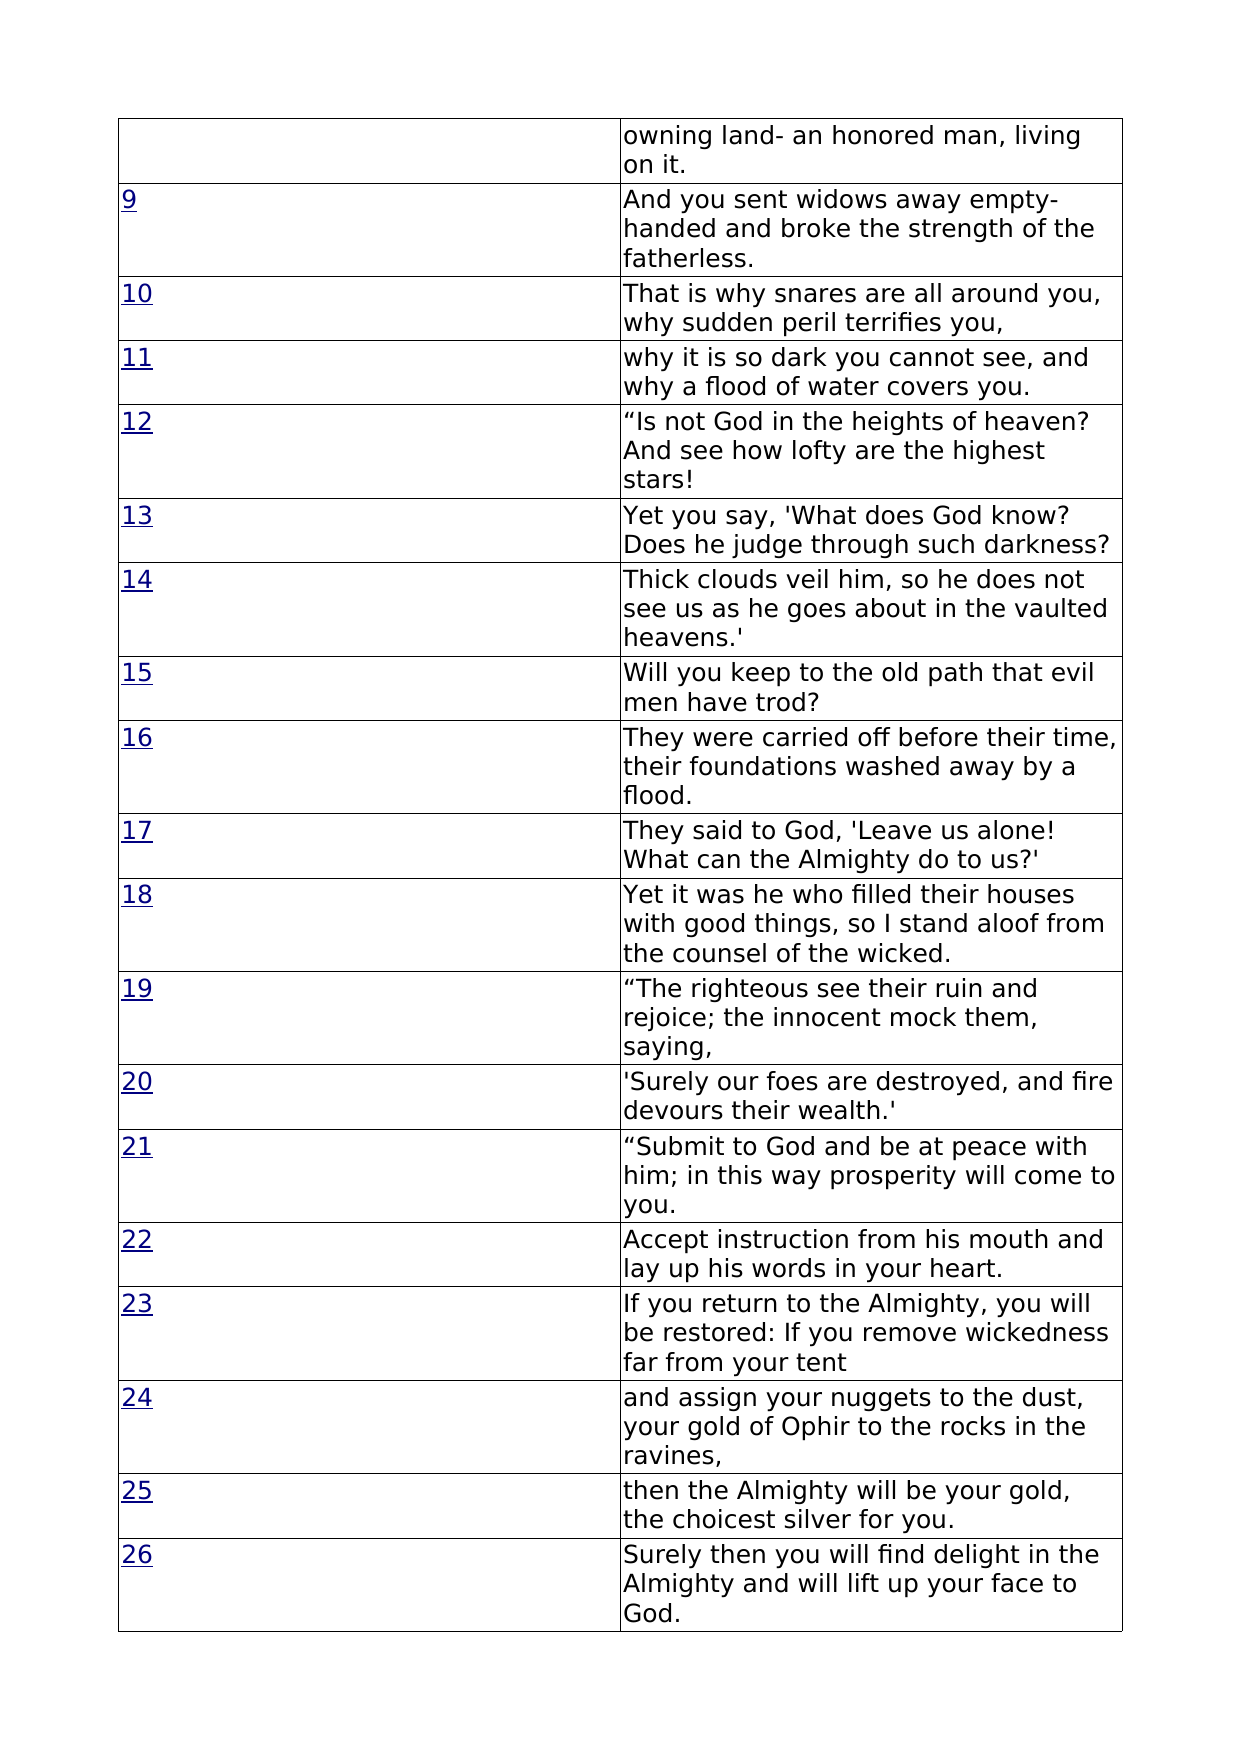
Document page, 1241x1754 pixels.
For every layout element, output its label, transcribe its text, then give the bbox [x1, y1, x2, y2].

table_cell 17 [119, 814, 620, 877]
table_cell 'Surely our foes are destroyed, and fire devours their wealth.' [621, 1065, 1122, 1129]
table_cell “Submit to God and be at peace with him; in this way prosperity will come to you. [621, 1130, 1122, 1222]
table_cell 23 [119, 1287, 620, 1380]
table_cell Will you keep to the old path that evil men have trod? [621, 657, 1122, 720]
table_cell 15 [119, 657, 620, 720]
table_cell Accept instruction from his mouth and lay up his words in your heart. [621, 1223, 1122, 1286]
table_cell 14 [119, 563, 620, 656]
table_cell 10 [119, 277, 620, 340]
table_cell 19 [119, 972, 620, 1064]
table_cell why it is so dark you cannot see, and why a flood of water covers you. [621, 341, 1122, 404]
table_cell 18 [119, 879, 620, 971]
table_cell They were carried off before their time, their foundations washed away by a flood. [621, 721, 1122, 813]
table_cell 26 [119, 1539, 620, 1631]
table_cell 9 [119, 184, 620, 276]
table_cell 25 [119, 1474, 620, 1537]
table_cell And you sent widows away empty-handed and broke the strength of the fatherless. [621, 184, 1122, 276]
table_cell 16 [119, 721, 620, 813]
table_cell Surely then you will find delight in the Almighty and will lift up your face to God. [621, 1539, 1122, 1631]
table_cell Yet it was he who filled their houses with good things, so I stand aloof from the counsel of the wicked. [621, 879, 1122, 971]
table_cell then the Almighty will be your gold, the choicest silver for you. [621, 1474, 1122, 1537]
table_cell “Is not God in the heights of heaven? And see how lofty are the highest stars! [621, 405, 1122, 498]
table_cell owning land- an honored man, living on it. [621, 119, 1122, 182]
table_cell Thick clouds veil him, so he does not see us as he goes about in the vaulted heavens.' [621, 563, 1122, 656]
table_cell That is why snares are all around you, why sudden peril terrifies you, [621, 277, 1122, 340]
table_cell 24 [119, 1381, 620, 1473]
table_cell 12 [119, 405, 620, 498]
table_cell Yet you say, 'What does God know? Does he judge through such darkness? [621, 499, 1122, 562]
table_cell They said to God, 'Leave us alone! What can the Almighty do to us?' [621, 814, 1122, 877]
table_cell and assign your nuggets to the dust, your gold of Ophir to the rocks in the ravines, [621, 1381, 1122, 1473]
table_cell 11 [119, 341, 620, 404]
table_cell “The righteous see their ruin and rejoice; the innocent mock them, saying, [621, 972, 1122, 1064]
table_cell 21 [119, 1130, 620, 1222]
table_cell 13 [119, 499, 620, 562]
table_cell 22 [119, 1223, 620, 1286]
table_cell If you return to the Almighty, you will be restored: If you remove wickedness far from your tent [621, 1287, 1122, 1380]
table_cell [119, 119, 620, 182]
table_cell 20 [119, 1065, 620, 1129]
